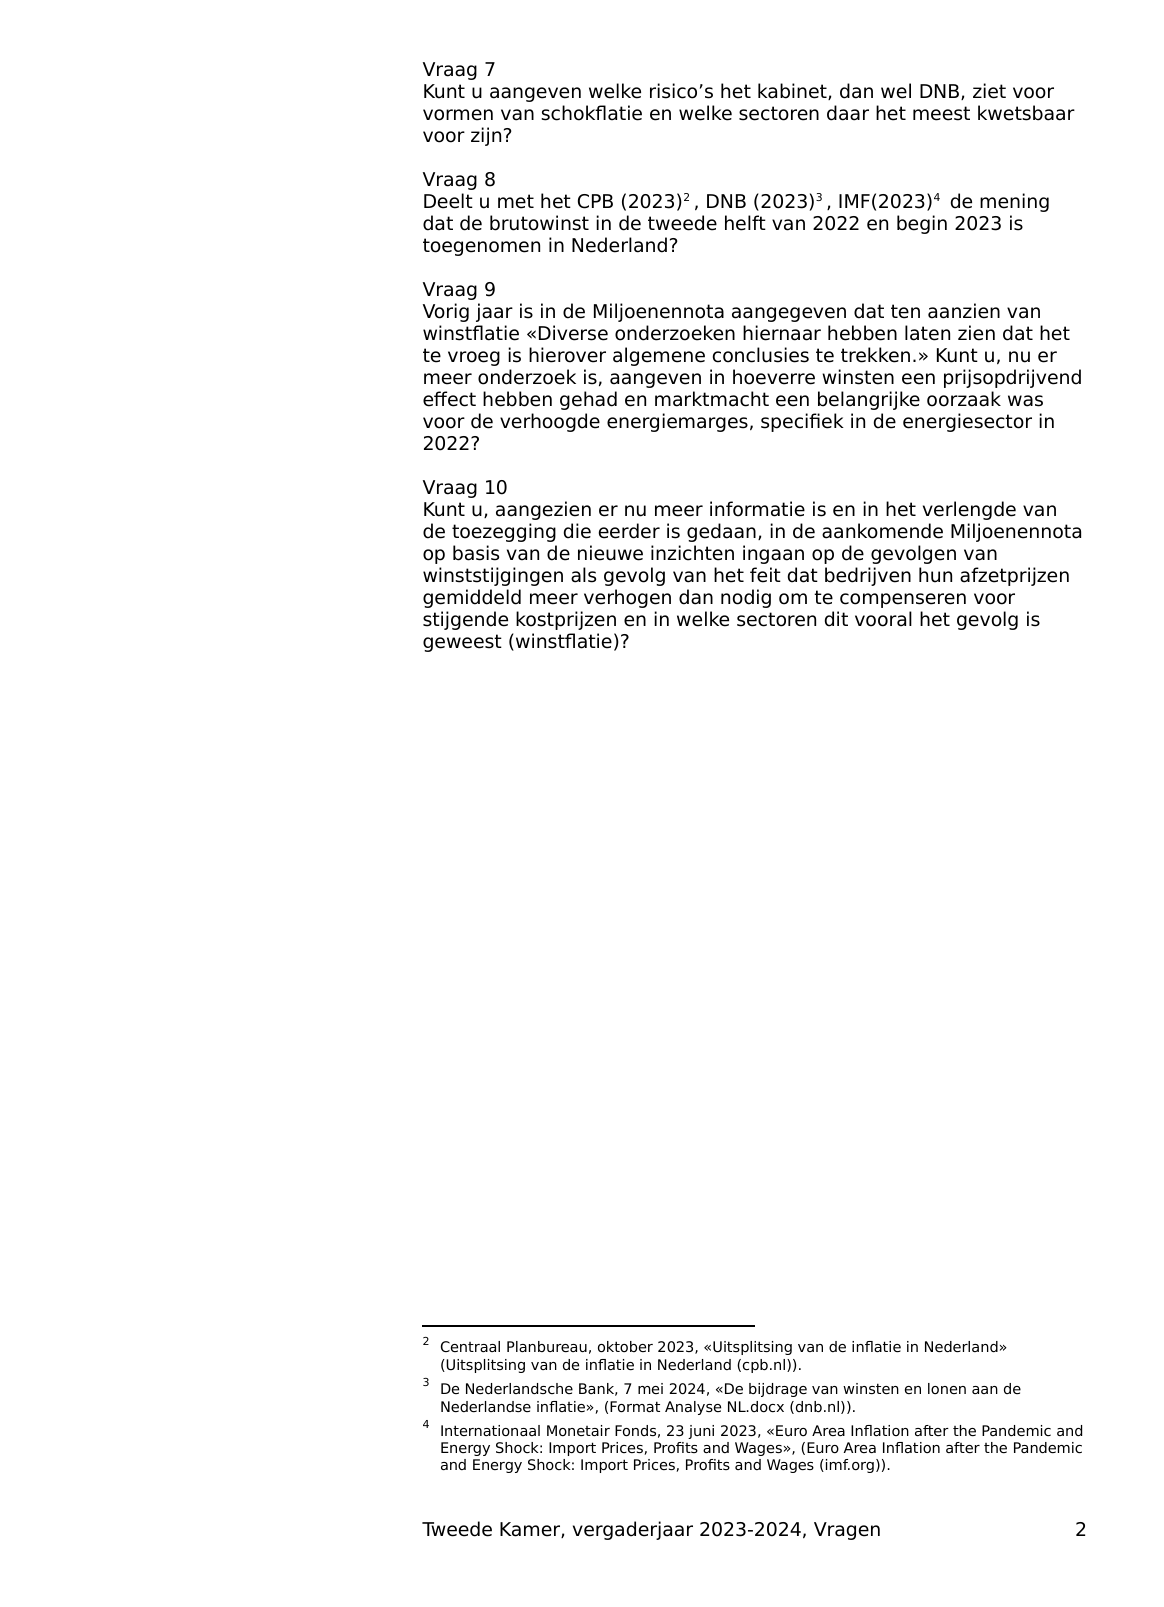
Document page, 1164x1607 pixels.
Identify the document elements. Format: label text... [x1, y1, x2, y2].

text Vorig jaar is in de Miljoenennota aangegeven dat ten aanzien van winstflatie «Diverse onderzoeken hiernaar hebben laten zien dat het te vroeg is hierover algemene conclusies te trekken.» Kunt u, nu er meer onderzoek is, aangeven in hoeverre winsten een prijsopdrijvend effect hebben gehad en marktmacht een belangrijke oorzaak was voor de verhoogde energiemarges, specifiek in de energiesector in 2022? [422, 301, 1087, 455]
text Kunt u aangeven welke risico’s het kabinet, dan wel DNB, ziet voor vormen van schokflatie en welke sectoren daar het meest kwetsbaar voor zijn? [422, 81, 1087, 147]
text Kunt u, aangezien er nu meer informatie is en in het verlengde van de toezegging die eerder is gedaan, in de aankomende Miljoenennota op basis van de nieuwe inzichten ingaan op de gevolgen van winststijgingen als gevolg van het feit dat bedrĳven hun afzetprĳzen gemiddeld meer verhogen dan nodig om te compenseren voor stĳgende kostprĳzen en in welke sectoren dit vooral het gevolg is geweest (winstflatie)? [422, 499, 1087, 653]
text Vraag 10 [422, 477, 1087, 499]
text Vraag 9 [422, 279, 1087, 301]
text De Nederlandsche Bank, 7 mei 2024, «De bijdrage van winsten en lonen aan de Nederlandse inflatie», (Format Analyse NL.docx (dnb.nl)). [422, 1377, 1087, 1416]
text Vraag 7 [422, 59, 1087, 81]
text Internationaal Monetair Fonds, 23 juni 2023, «Euro Area Inflation after the Pandemic and Energy Shock: Import Prices, Profits and Wages», (Euro Area Inflation after the Pandemic and Energy Shock: Import Prices, Profits and Wages (imf.org)). [422, 1418, 1087, 1474]
text Deelt u met het CPB (2023), DNB (2023), IMF(2023) de mening dat de brutowinst in de tweede helft van 2022 en begin 2023 is toegenomen in Nederland? [422, 191, 1087, 257]
text Centraal Planbureau, oktober 2023, «Uitsplitsing van de inflatie in Nederland» (Uitsplitsing van de inflatie in Nederland (cpb.nl)). [422, 1335, 1087, 1374]
text Vraag 8 [422, 169, 1087, 191]
